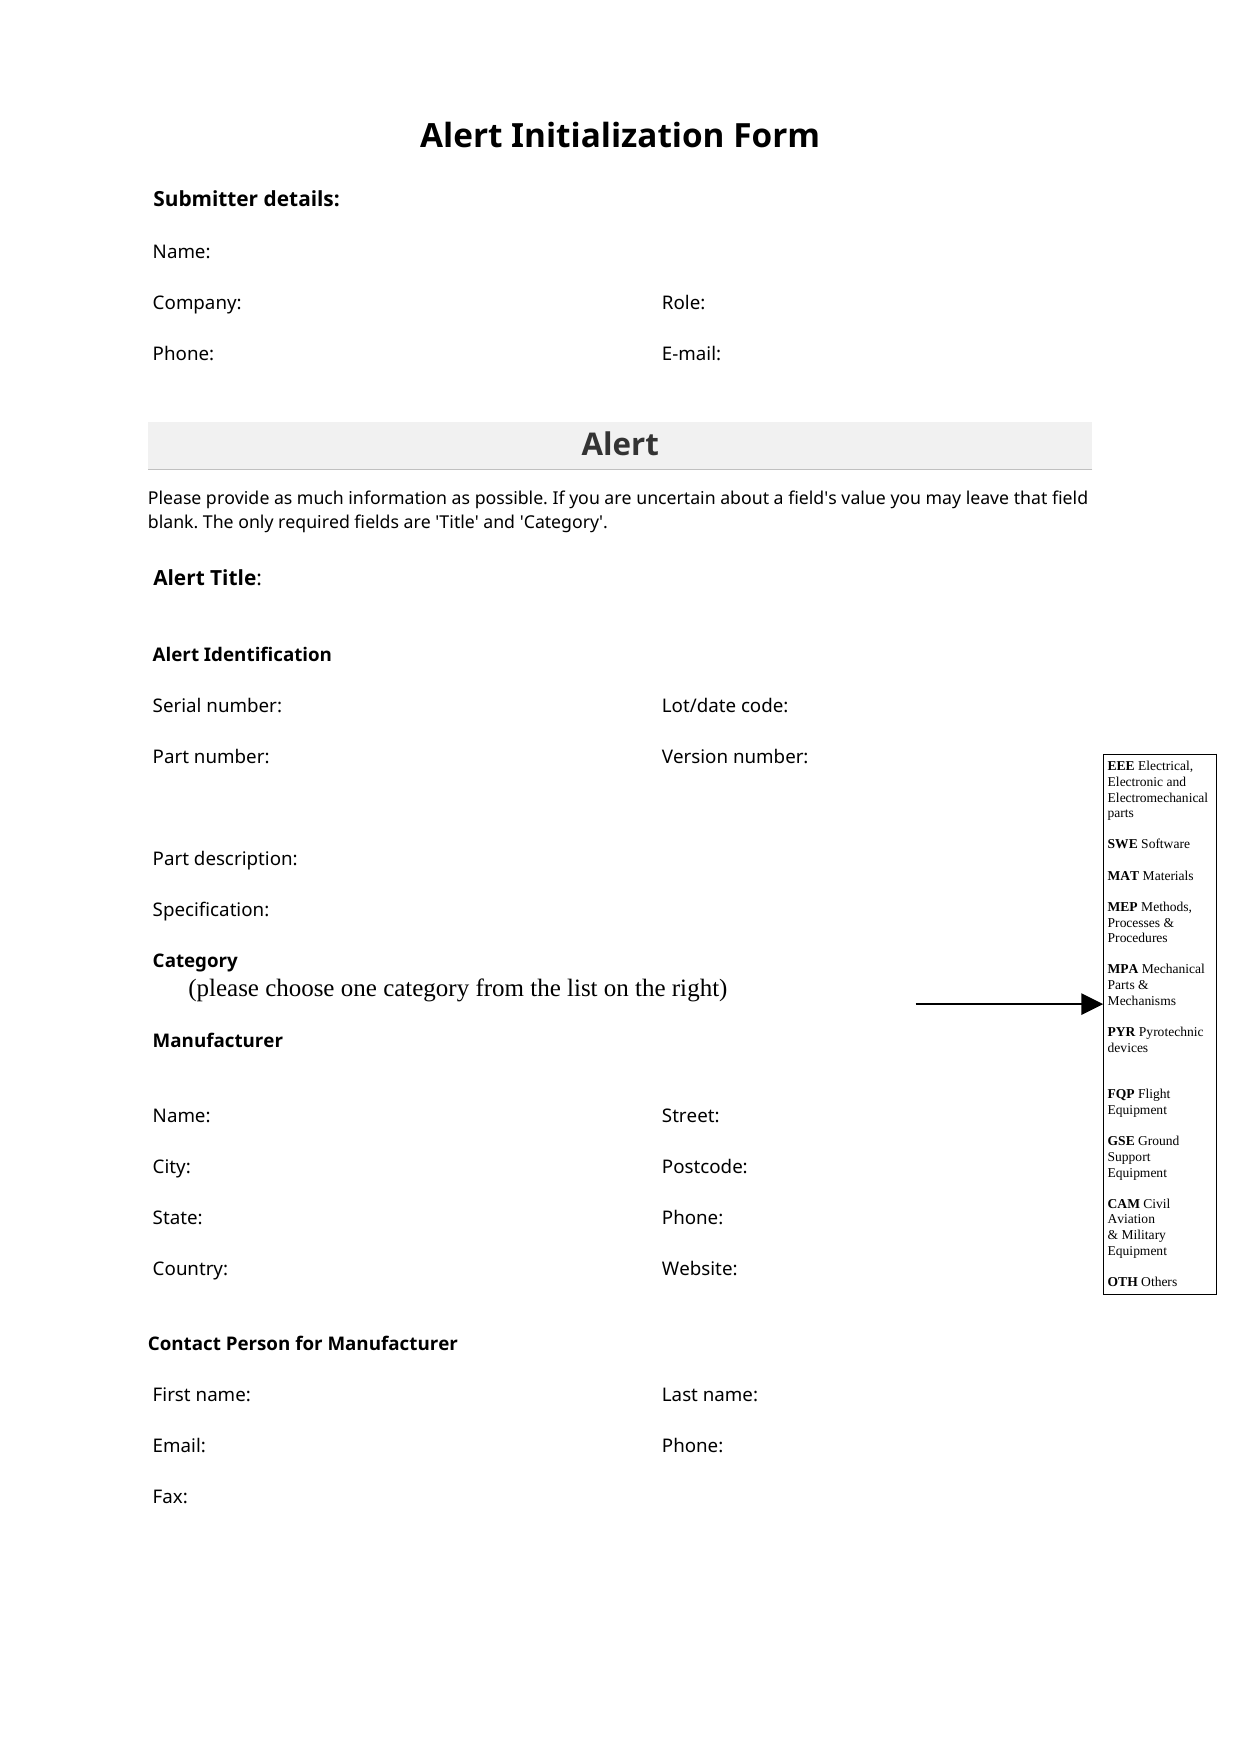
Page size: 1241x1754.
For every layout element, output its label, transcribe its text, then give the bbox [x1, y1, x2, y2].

text FQP Flight [1107, 1086, 1212, 1102]
text Alert Title: [148, 563, 1092, 591]
text Name: [148, 1102, 619, 1128]
text EEE Electrical, Electronic and Electromechanical [1107, 758, 1212, 805]
text Phone: [657, 1204, 1092, 1230]
text First name: [148, 1382, 583, 1407]
text E-mail: [657, 340, 1092, 366]
text Lot/date code: [657, 692, 1092, 718]
text Alert Identification [148, 641, 1092, 667]
text Equipment [1107, 1242, 1212, 1258]
text Equipment [1107, 1102, 1212, 1117]
text devices [1107, 1039, 1212, 1055]
text PYR Pyrotechnic [1107, 1024, 1212, 1039]
text Version number: [657, 743, 1092, 769]
text (please choose one category from the list on the right) [148, 973, 1092, 1002]
text Category [148, 947, 1092, 973]
text Parts & [1107, 977, 1212, 992]
text Name: [148, 238, 1092, 263]
text Part number: [148, 743, 619, 769]
text OTH Others [1107, 1274, 1212, 1289]
text Role: [657, 289, 1092, 314]
text Email: [148, 1433, 583, 1458]
text Mechanisms [1107, 992, 1212, 1008]
text Phone: [657, 1433, 1092, 1458]
text MPA Mechanical [1107, 961, 1212, 977]
text Contact Person for Manufacturer [148, 1331, 1092, 1356]
text Phone: [148, 340, 619, 366]
text Alert Initialization Form [148, 112, 1092, 158]
text Please provide as much information as possible. If you are uncertain about a field's value you may leave that field blank. The only required fields are 'Title' and 'Category'. [148, 486, 1092, 534]
text Procedures [1107, 930, 1212, 946]
text & Military [1107, 1227, 1212, 1242]
text Submitter details: [148, 184, 1092, 212]
text Processes & [1107, 914, 1212, 930]
text Specification: [148, 896, 1092, 922]
text MEP Methods, [1107, 899, 1212, 914]
text State: [148, 1204, 619, 1230]
text Part description: [148, 845, 1092, 871]
text Postcode: [657, 1153, 1092, 1179]
text Manufacturer [148, 1027, 1092, 1053]
text CAM Civil [1107, 1196, 1212, 1211]
text Equipment [1107, 1164, 1212, 1180]
text Website: [657, 1255, 1092, 1281]
text GSE Ground [1107, 1133, 1212, 1149]
text Company: [148, 289, 619, 314]
text SWE Software [1107, 836, 1212, 852]
text Aviation [1107, 1211, 1212, 1227]
text MAT Materials [1107, 867, 1212, 883]
text Support [1107, 1149, 1212, 1164]
text Country: [148, 1255, 619, 1281]
subtitle Alert [148, 422, 1092, 469]
text Last name: [657, 1382, 1092, 1407]
text Fax: [148, 1484, 583, 1509]
text Serial number: [148, 692, 619, 718]
text City: [148, 1153, 619, 1179]
text Street: [657, 1102, 1092, 1128]
text parts [1107, 805, 1212, 821]
